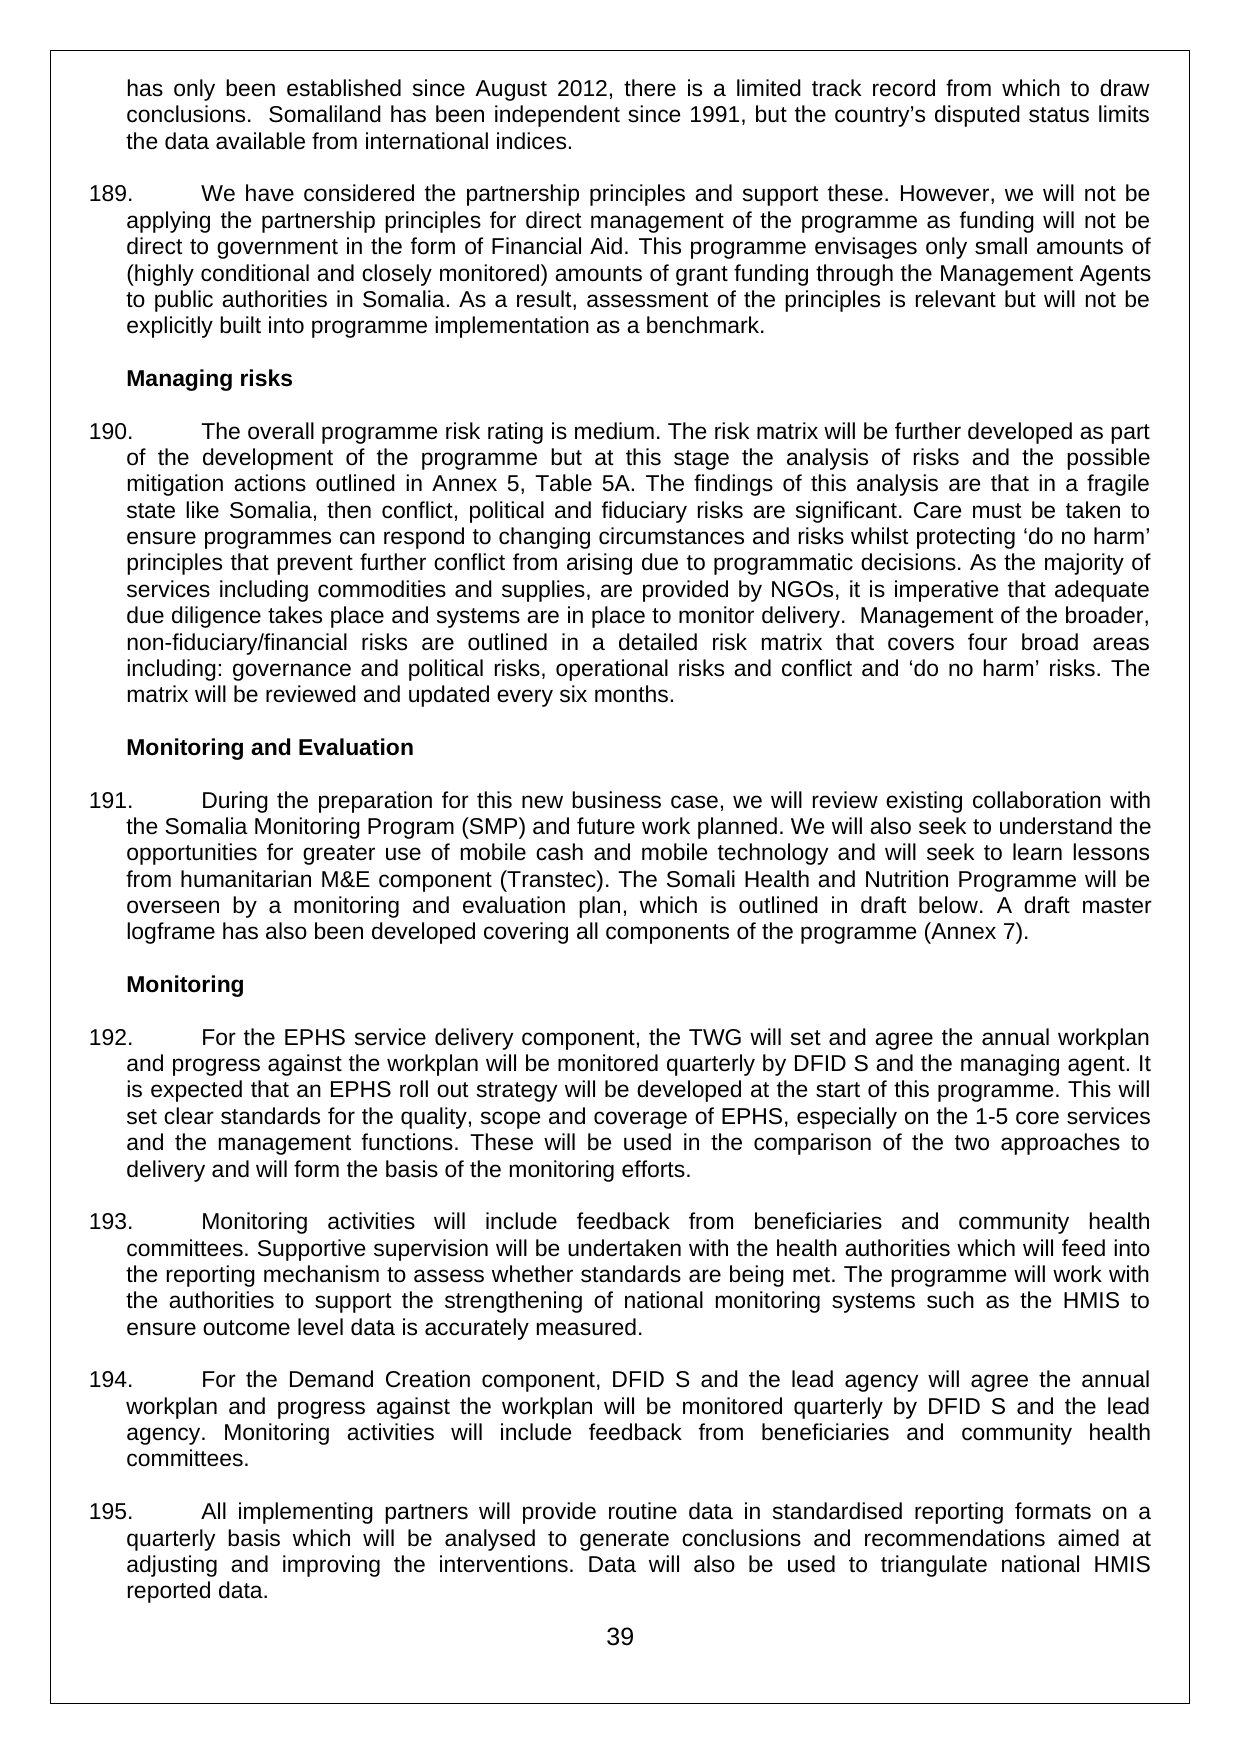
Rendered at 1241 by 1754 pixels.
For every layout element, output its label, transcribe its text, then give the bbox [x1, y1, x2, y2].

list Monitoring activities will include feedback from beneficiaries and community health committees. Supportive supervision will be undertaken with the health authorities which will feed into the reporting mechanism to assess whether standards are being met. The programme will work with the authorities to support the strengthening of national monitoring systems such as the HMIS to ensure outcome level data is accurately measured. [89, 1208, 1152, 1340]
list For the EPHS service delivery component, the TWG will set and agree the annual workplan and progress against the workplan will be monitored quarterly by DFID S and the managing agent. It is expected that an EPHS roll out strategy will be developed at the start of this programme. This will set clear standards for the quality, scope and coverage of EPHS, especially on the 1-5 core services and the management functions. These will be used in the comparison of the two approaches to delivery and will form the basis of the monitoring efforts. [89, 1024, 1152, 1182]
list Managing risks [126, 365, 1152, 391]
list The overall programme risk rating is medium. The risk matrix will be further developed as part of the development of the programme but at this stage the analysis of risks and the possible mitigation actions outlined in Annex 5, Table 5A. The findings of this analysis are that in a fragile state like Somalia, then conflict, political and fiduciary risks are significant. Care must be taken to ensure programmes can respond to changing circumstances and risks whilst protecting ‘do no harm’ principles that prevent further conflict from arising due to programmatic decisions. As the majority of services including commodities and supplies, are provided by NGOs, it is imperative that adequate due diligence takes place and systems are in place to monitor delivery. Management of the broader, non-fiduciary/financial risks are outlined in a detailed risk matrix that covers four broad areas including: governance and political risks, operational risks and conflict and ‘do no harm’ risks. The matrix will be reviewed and updated every six months. [89, 418, 1152, 707]
list During the preparation for this new business case, we will review existing collaboration with the Somalia Monitoring Program (SMP) and future work planned. We will also seek to understand the opportunities for greater use of mobile cash and mobile technology and will seek to learn lessons from humanitarian M&E component (Transtec). The Somali Health and Nutrition Programme will be overseen by a monitoring and evaluation plan, which is outlined in draft below. A draft master logframe has also been developed covering all components of the programme (Annex 7). [89, 787, 1152, 945]
list For the Demand Creation component, DFID S and the lead agency will agree the annual workplan and progress against the workplan will be monitored quarterly by DFID S and the lead agency. Monitoring activities will include feedback from beneficiaries and community health committees. [89, 1366, 1152, 1472]
list has only been established since August 2012, there is a limited track record from which to draw conclusions. Somaliland has been independent since 1991, but the country’s disputed status limits the data available from international indices. [89, 75, 1152, 154]
text Monitoring and Evaluation [89, 734, 1152, 760]
list Monitoring [126, 971, 1152, 997]
list We have considered the partnership principles and support these. However, we will not be applying the partnership principles for direct management of the programme as funding will not be direct to government in the form of Financial Aid. This programme envisages only small amounts of (highly conditional and closely monitored) amounts of grant funding through the Management Agents to public authorities in Somalia. As a result, assessment of the principles is relevant but will not be explicitly built into programme implementation as a benchmark. [89, 180, 1152, 338]
list All implementing partners will provide routine data in standardised reporting formats on a quarterly basis which will be analysed to generate conclusions and recommendations aimed at adjusting and improving the interventions. Data will also be used to triangulate national HMIS reported data. [89, 1498, 1152, 1603]
